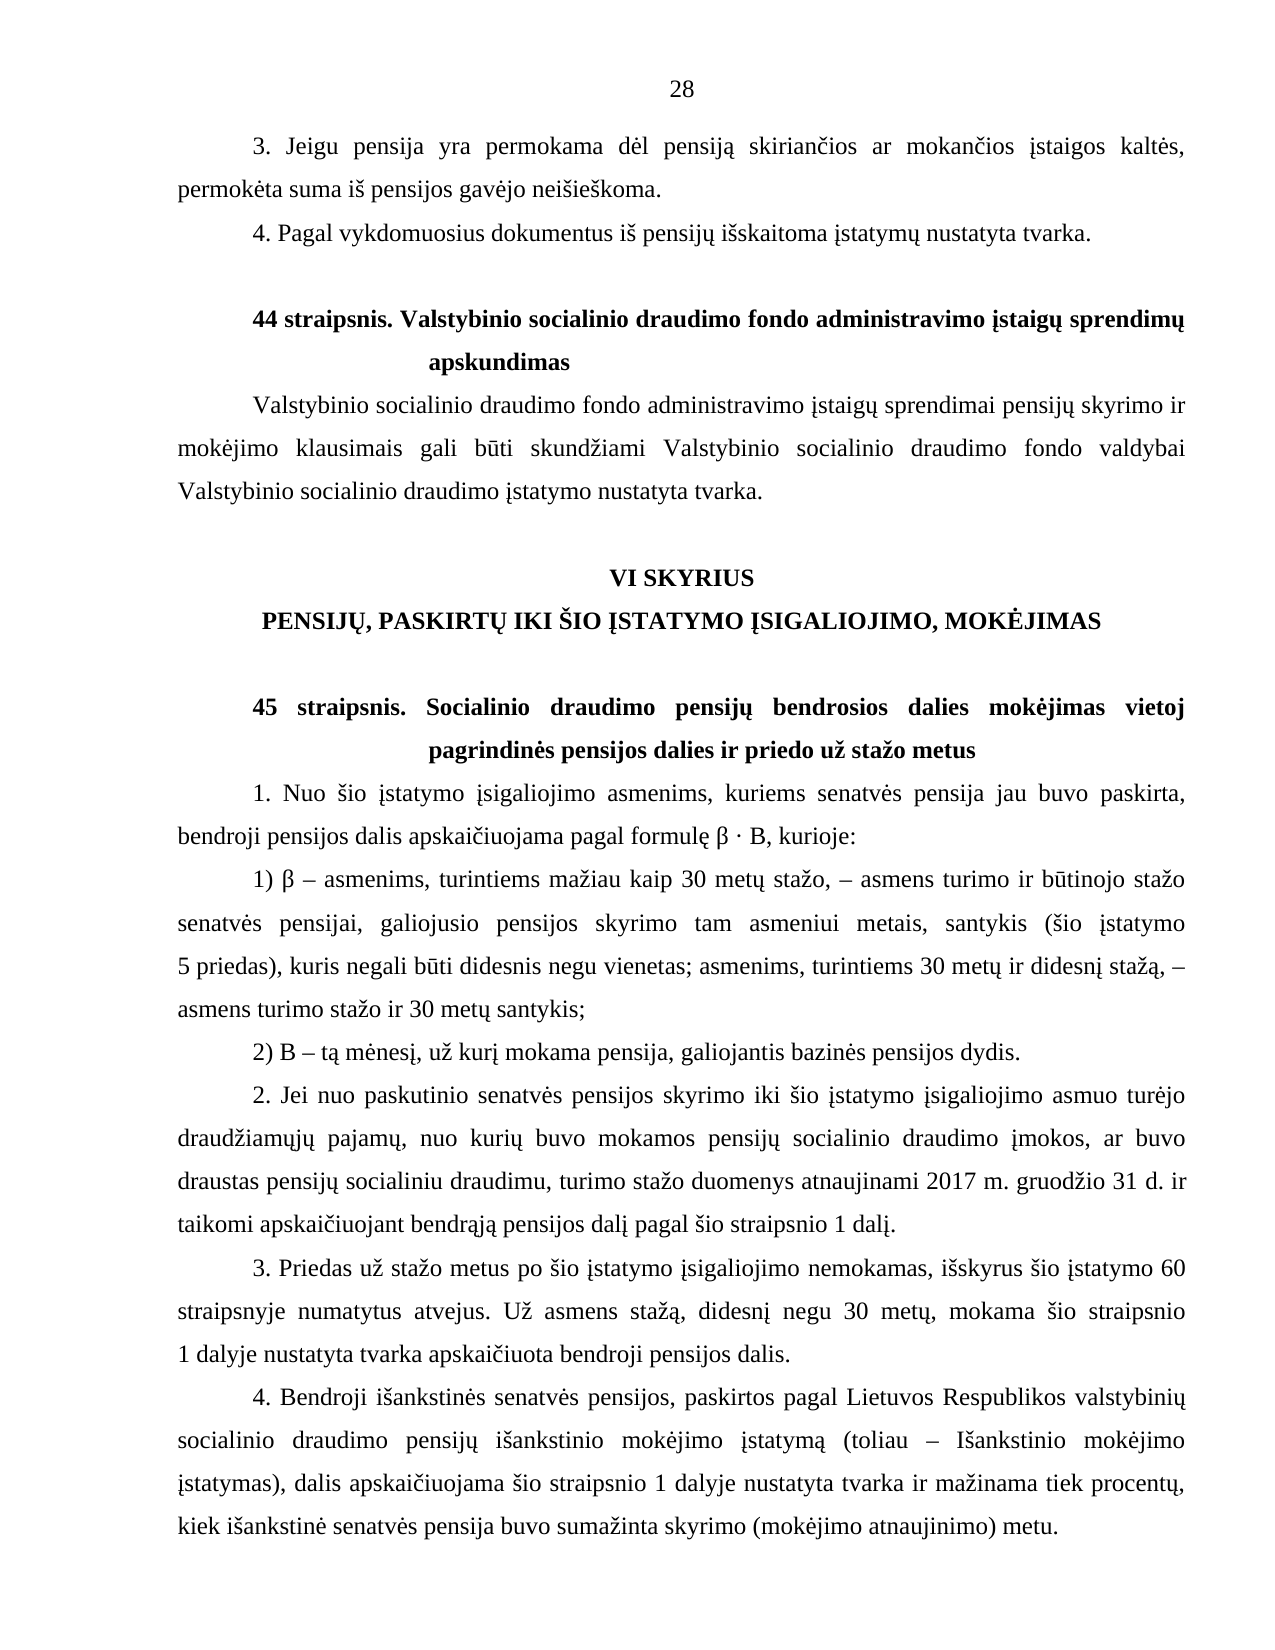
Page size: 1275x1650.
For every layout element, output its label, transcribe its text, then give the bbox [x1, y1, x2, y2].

text 2) B – tą mėnesį, už kurį mokama pensija, galiojantis bazinės pensijos dydis. [177, 1037, 1186, 1066]
text 44 straipsnis. Valstybinio socialinio draudimo fondo administravimo įstaigų sprendimų apskundimas [252, 304, 1186, 376]
text 2. Jei nuo paskutinio senatvės pensijos skyrimo iki šio įstatymo įsigaliojimo asmuo turėjo draudžiamųjų pajamų, nuo kurių buvo mokamos pensijų socialinio draudimo įmokos, ar buvo draustas pensijų socialiniu draudimu, turimo stažo duomenys atnaujinami 2017 m. gruodžio 31 d. ir taikomi apskaičiuojant bendrąją pensijos dalį pagal šio straipsnio 1 dalį. [177, 1080, 1186, 1238]
text 4. Pagal vykdomuosius dokumentus iš pensijų išskaitoma įstatymų nustatyta tvarka. [177, 218, 1186, 246]
text 3. Jeigu pensija yra permokama dėl pensiją skiriančios ar mokančios įstaigos kaltės, permokėta suma iš pensijos gavėjo neišieškoma. [177, 131, 1186, 203]
text 45 straipsnis. Socialinio draudimo pensijų bendrosios dalies mokėjimas vietoj pagrindinės pensijos dalies ir priedo už stažo metus [252, 692, 1186, 764]
text VI SKYRIUS [177, 563, 1186, 591]
text 1) β – asmenims, turintiems mažiau kaip 30 metų stažo, – asmens turimo ir būtinojo stažo senatvės pensijai, galiojusio pensijos skyrimo tam asmeniui metais, santykis (šio įstatymo 5 priedas), kuris negali būti didesnis negu vienetas; asmenims, turintiems 30 metų ir didesnį stažą, – asmens turimo stažo ir 30 metų santykis; [177, 864, 1186, 1023]
text PENSIJŲ, PASKIRTŲ IKI ŠIO ĮSTATYMO ĮSIGALIOJIMO, MOKĖJIMAS [177, 606, 1186, 634]
text 1. Nuo šio įstatymo įsigaliojimo asmenims, kuriems senatvės pensija jau buvo paskirta, bendroji pensijos dalis apskaičiuojama pagal formulę β · B, kurioje: [177, 778, 1186, 850]
text 4. Bendroji išankstinės senatvės pensijos, paskirtos pagal Lietuvos Respublikos valstybinių socialinio draudimo pensijų išankstinio mokėjimo įstatymą (toliau – Išankstinio mokėjimo įstatymas), dalis apskaičiuojama šio straipsnio 1 dalyje nustatyta tvarka ir mažinama tiek procentų, kiek išankstinė senatvės pensija buvo sumažinta skyrimo (mokėjimo atnaujinimo) metu. [177, 1382, 1186, 1540]
text Valstybinio socialinio draudimo fondo administravimo įstaigų sprendimai pensijų skyrimo ir mokėjimo klausimais gali būti skundžiami Valstybinio socialinio draudimo fondo valdybai Valstybinio socialinio draudimo įstatymo nustatyta tvarka. [177, 390, 1186, 505]
text 3. Priedas už stažo metus po šio įstatymo įsigaliojimo nemokamas, išskyrus šio įstatymo 60 straipsnyje numatytus atvejus. Už asmens stažą, didesnį negu 30 metų, mokama šio straipsnio 1 dalyje nustatyta tvarka apskaičiuota bendroji pensijos dalis. [177, 1253, 1186, 1368]
